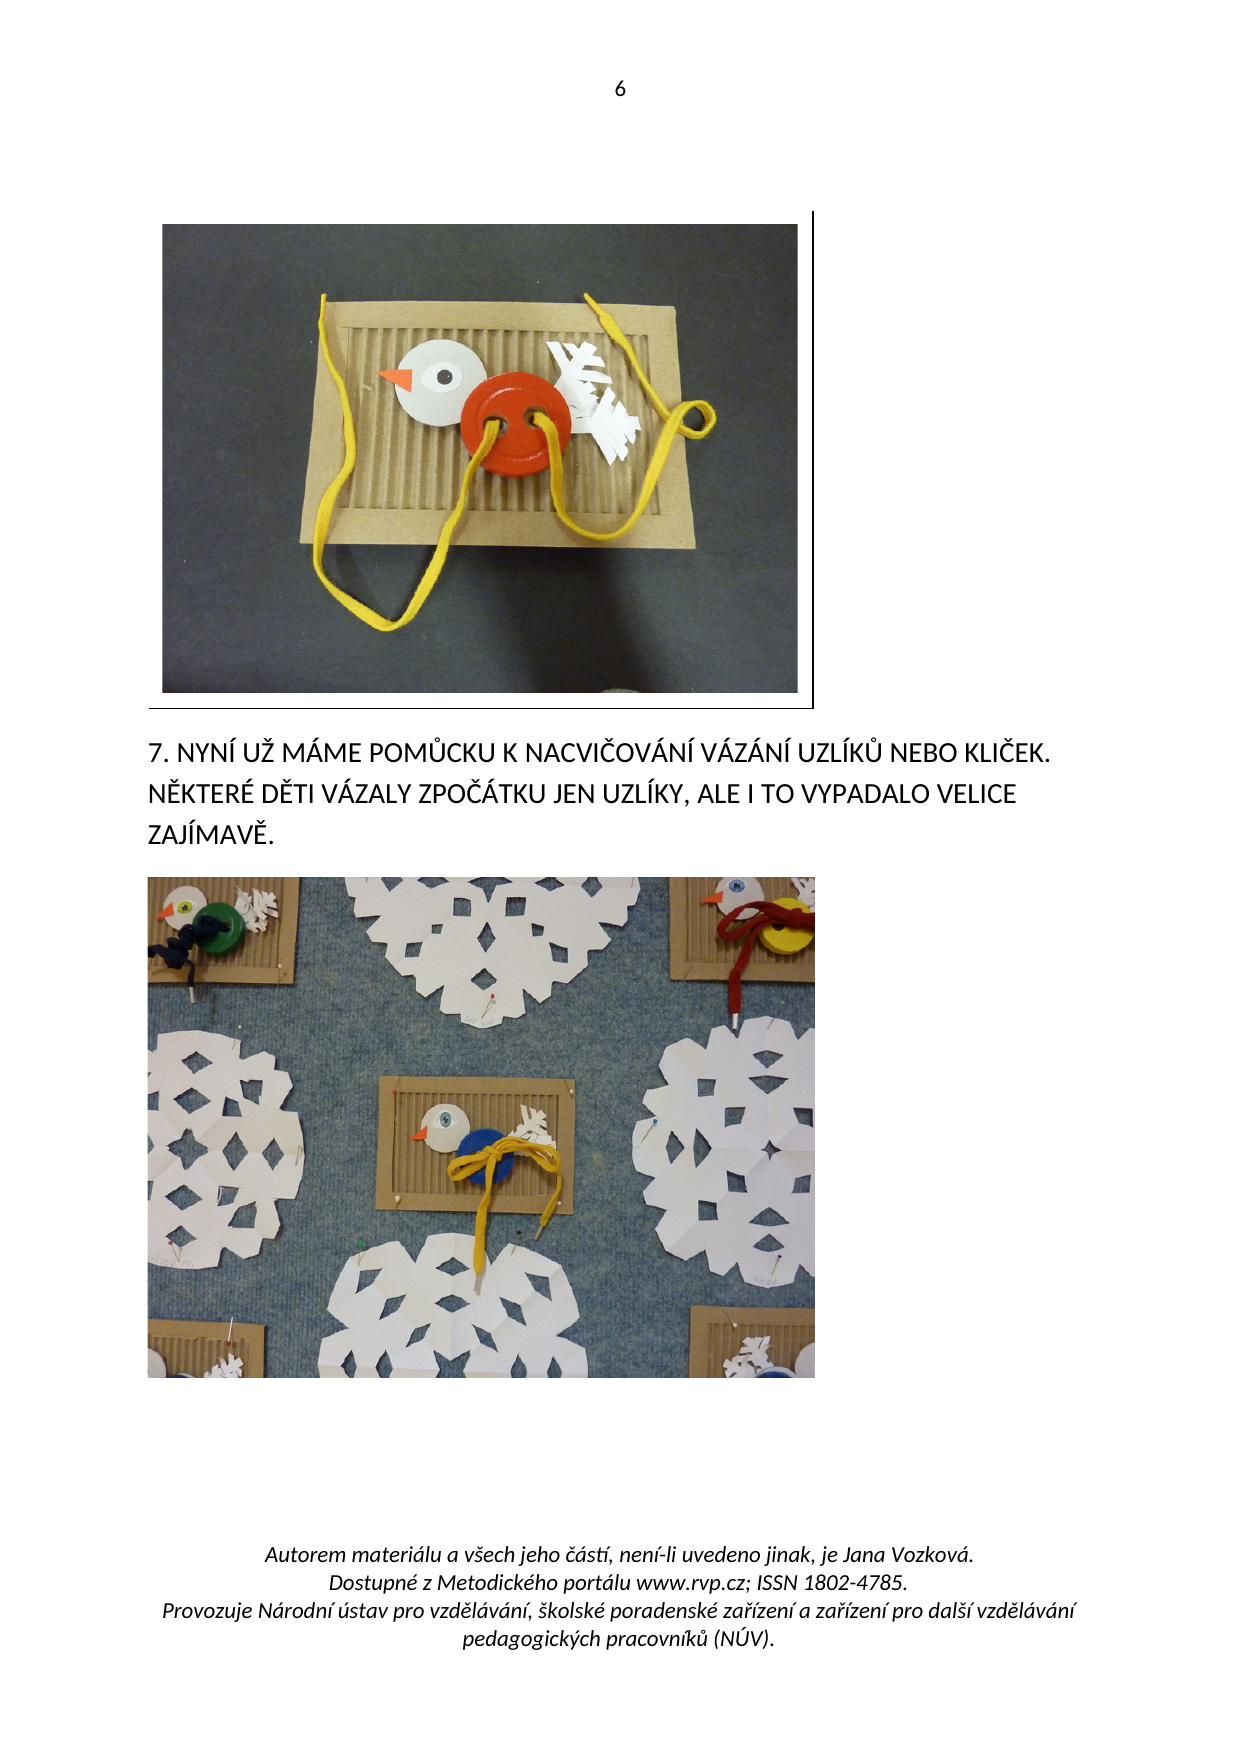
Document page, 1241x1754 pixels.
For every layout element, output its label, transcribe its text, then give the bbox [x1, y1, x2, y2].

picture [162, 224, 798, 693]
text 7. NYNÍ UŽ MÁME POMŮCKU K NACVIČOVÁNÍ VÁZÁNÍ UZLÍKŮ NEBO KLIČEK. NĚKTERÉ DĚTI VÁZALY ZPOČÁTKU JEN UZLÍKY, ALE I TO VYPADALO VELICE ZAJÍMAVĚ. [148, 734, 1093, 852]
picture [147, 877, 815, 1378]
